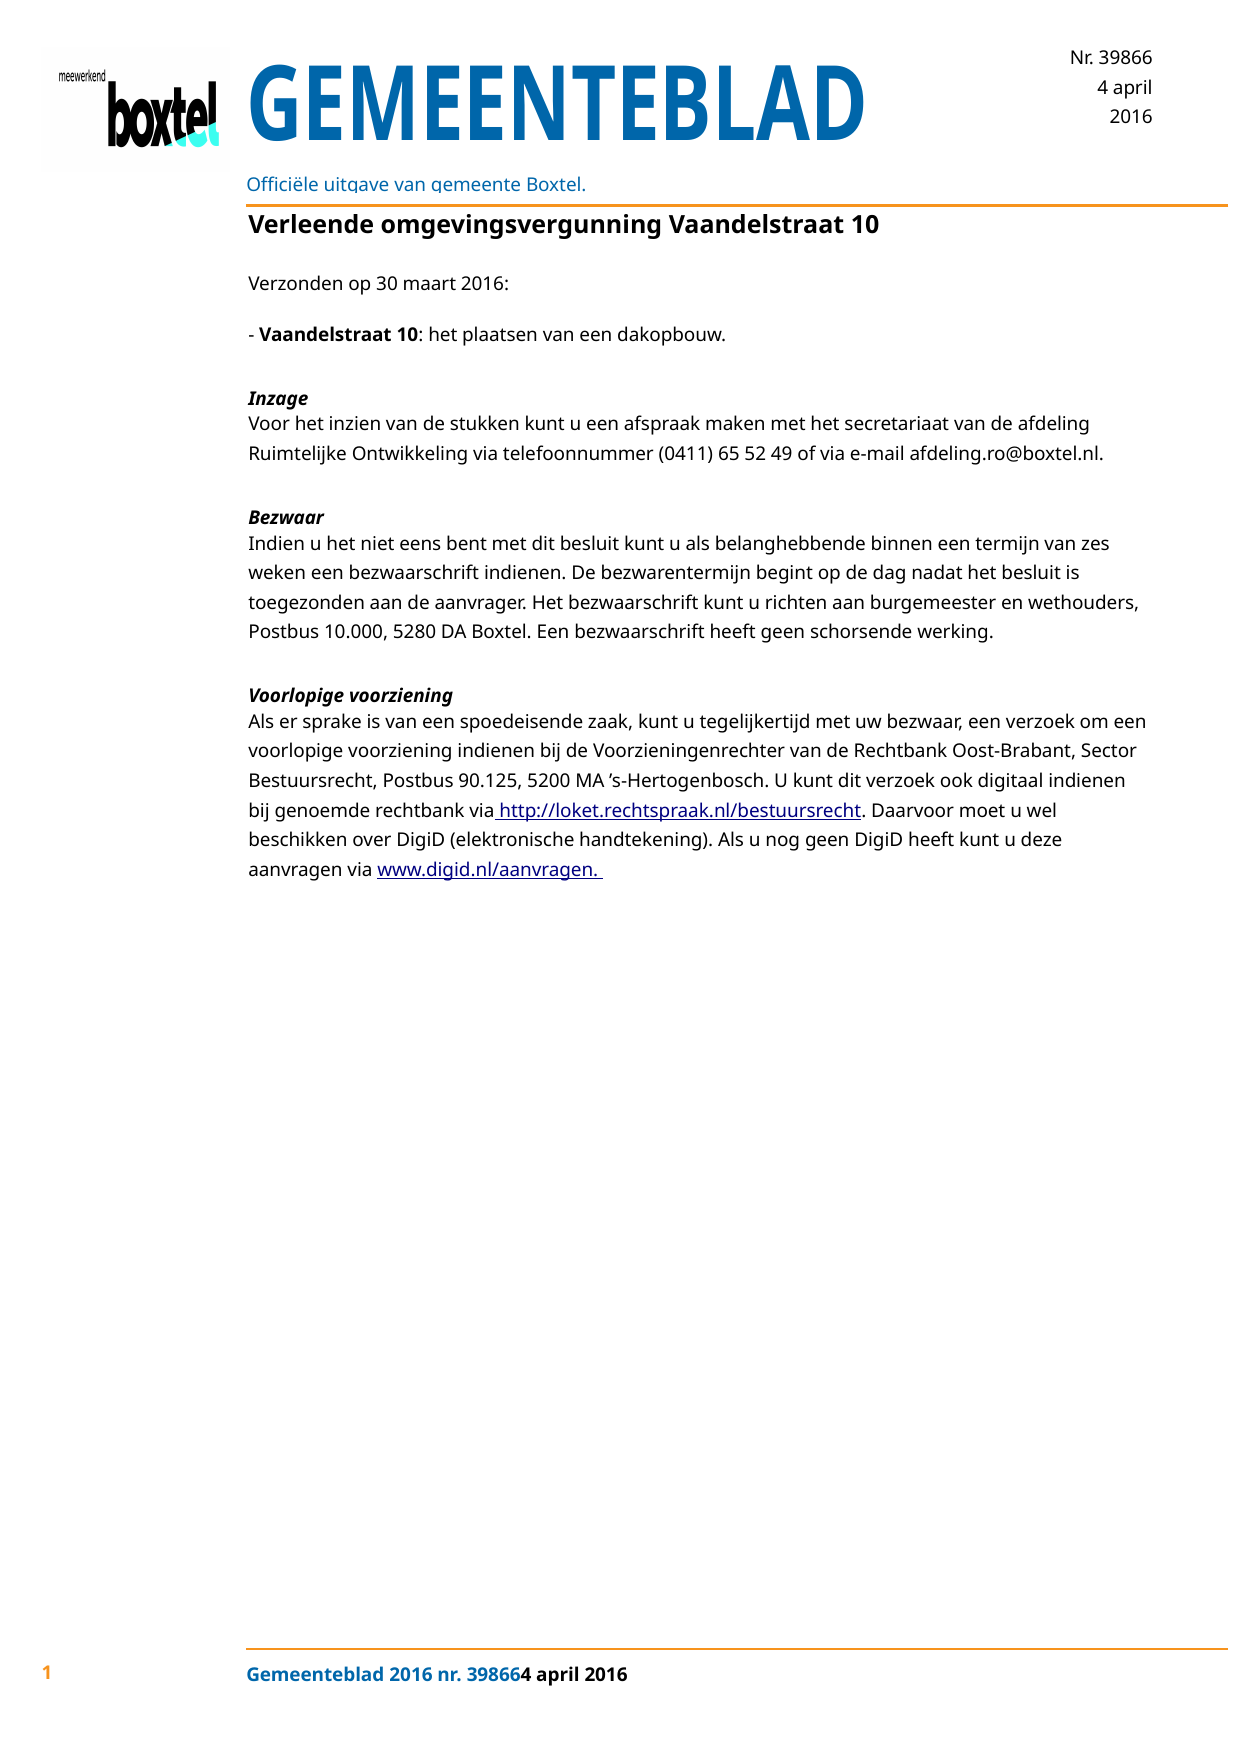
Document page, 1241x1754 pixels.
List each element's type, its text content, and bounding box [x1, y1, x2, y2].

text Verleende omgevingsvergunning Vaandelstraat 10 [248, 207, 1152, 241]
picture [41, 47, 231, 172]
text Verzonden op 30 maart 2016: [248, 270, 1152, 296]
text Voor het inzien van de stukken kunt u een afspraak maken met het secretariaat van de afdeling Ruimtelijke Ontwikkeling via telefoonnummer (0411) 65 52 49 of via e-mail afdeling.ro@boxtel.nl. [248, 410, 1152, 466]
text Als er sprake is van een spoedeisende zaak, kunt u tegelijkertijd met uw bezwaar, een verzoek om een voorlopige voorziening indienen bij de Voorzieningenrechter van de Rechtbank Oost-Brabant, Sector Bestuursrecht, Postbus 90.125, 5200 MA ’s-Hertogenbosch. U kunt dit verzoek ook digitaal indienen bij genoemde rechtbank via http://loket.rechtspraak.nl/bestuursrecht. Daarvoor moet u wel beschikken over DigiD (elektronische handtekening). Als u nog geen DigiD heeft kunt u deze aanvragen via www.digid.nl/aanvragen. [248, 708, 1152, 882]
text Indien u het niet eens bent met dit besluit kunt u als belanghebbende binnen een termijn van zes weken een bezwaarschrift indienen. De bezwarentermijn begint op de dag nadat het besluit is toegezonden aan de aanvrager. Het bezwaarschrift kunt u richten aan burgemeester en wethouders, Postbus 10.000, 5280 DA Boxtel. Een bezwaarschrift heeft geen schorsende werking. [248, 530, 1152, 644]
text Voorlopige voorziening [248, 682, 1152, 708]
text Bezwaar [248, 504, 1152, 530]
text - Vaandelstraat 10: het plaatsen van een dakopbouw. [248, 321, 1152, 346]
text Inzage [248, 385, 1152, 410]
